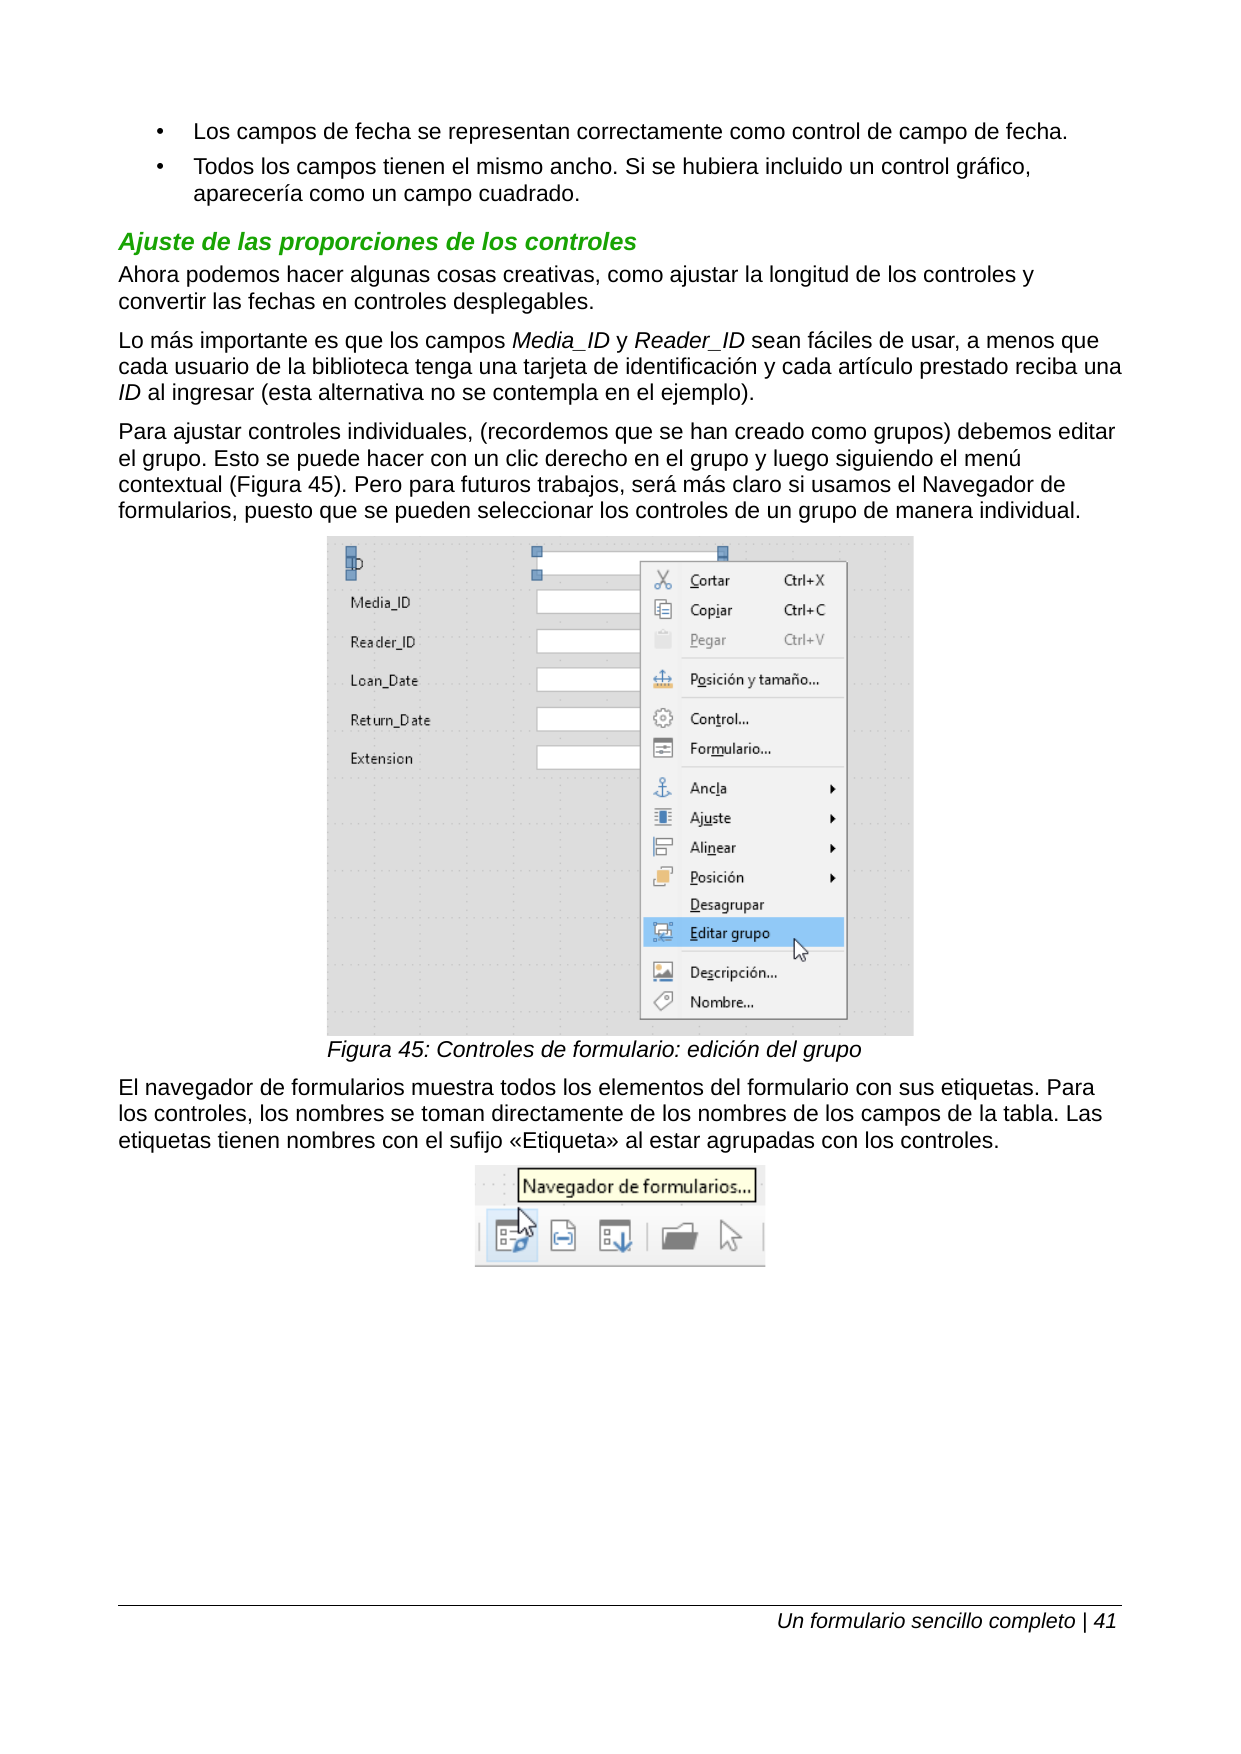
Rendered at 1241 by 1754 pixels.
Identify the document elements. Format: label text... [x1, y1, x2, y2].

picture [474, 1165, 766, 1267]
text Ahora podemos hacer algunas cosas creativas, como ajustar la longitud de los controles y convertir las fechas en controles desplegables. [118, 261, 1122, 314]
text Para ajustar controles individuales, (recordemos que se han creado como grupos) debemos editar el grupo. Esto se puede hacer con un clic derecho en el grupo y luego siguiendo el menú contextual (Figura 45). Pero para futuros trabajos, será más claro si usamos el Navegador de formularios, puesto que se pueden seleccionar los controles de un grupo de manera individual. [118, 418, 1122, 523]
text Lo más importante es que los campos Media_ID y Reader_ID sean fáciles de usar, a menos que cada usuario de la biblioteca tenga una tarjeta de identificación y cada artículo prestado reciba una ID al ingresar (esta alternativa no se contempla en el ejemplo). [118, 327, 1122, 406]
picture [326, 536, 914, 1036]
subtitle Ajuste de las proporciones de los controles [118, 227, 1122, 255]
list Todos los campos tienen el mismo ancho. Si se hubiera incluido un control gráfico, aparecería como un campo cuadrado. [156, 153, 1122, 206]
text Figura 45: Controles de formulario: edición del grupo [327, 1036, 913, 1062]
text El navegador de formularios muestra todos los elementos del formulario con sus etiquetas. Para los controles, los nombres se toman directamente de los nombres de los campos de la tabla. Las etiquetas tienen nombres con el sufijo «Etiqueta» al estar agrupadas con los controles. [118, 1074, 1122, 1153]
list Los campos de fecha se representan correctamente como control de campo de fecha. [156, 118, 1122, 144]
